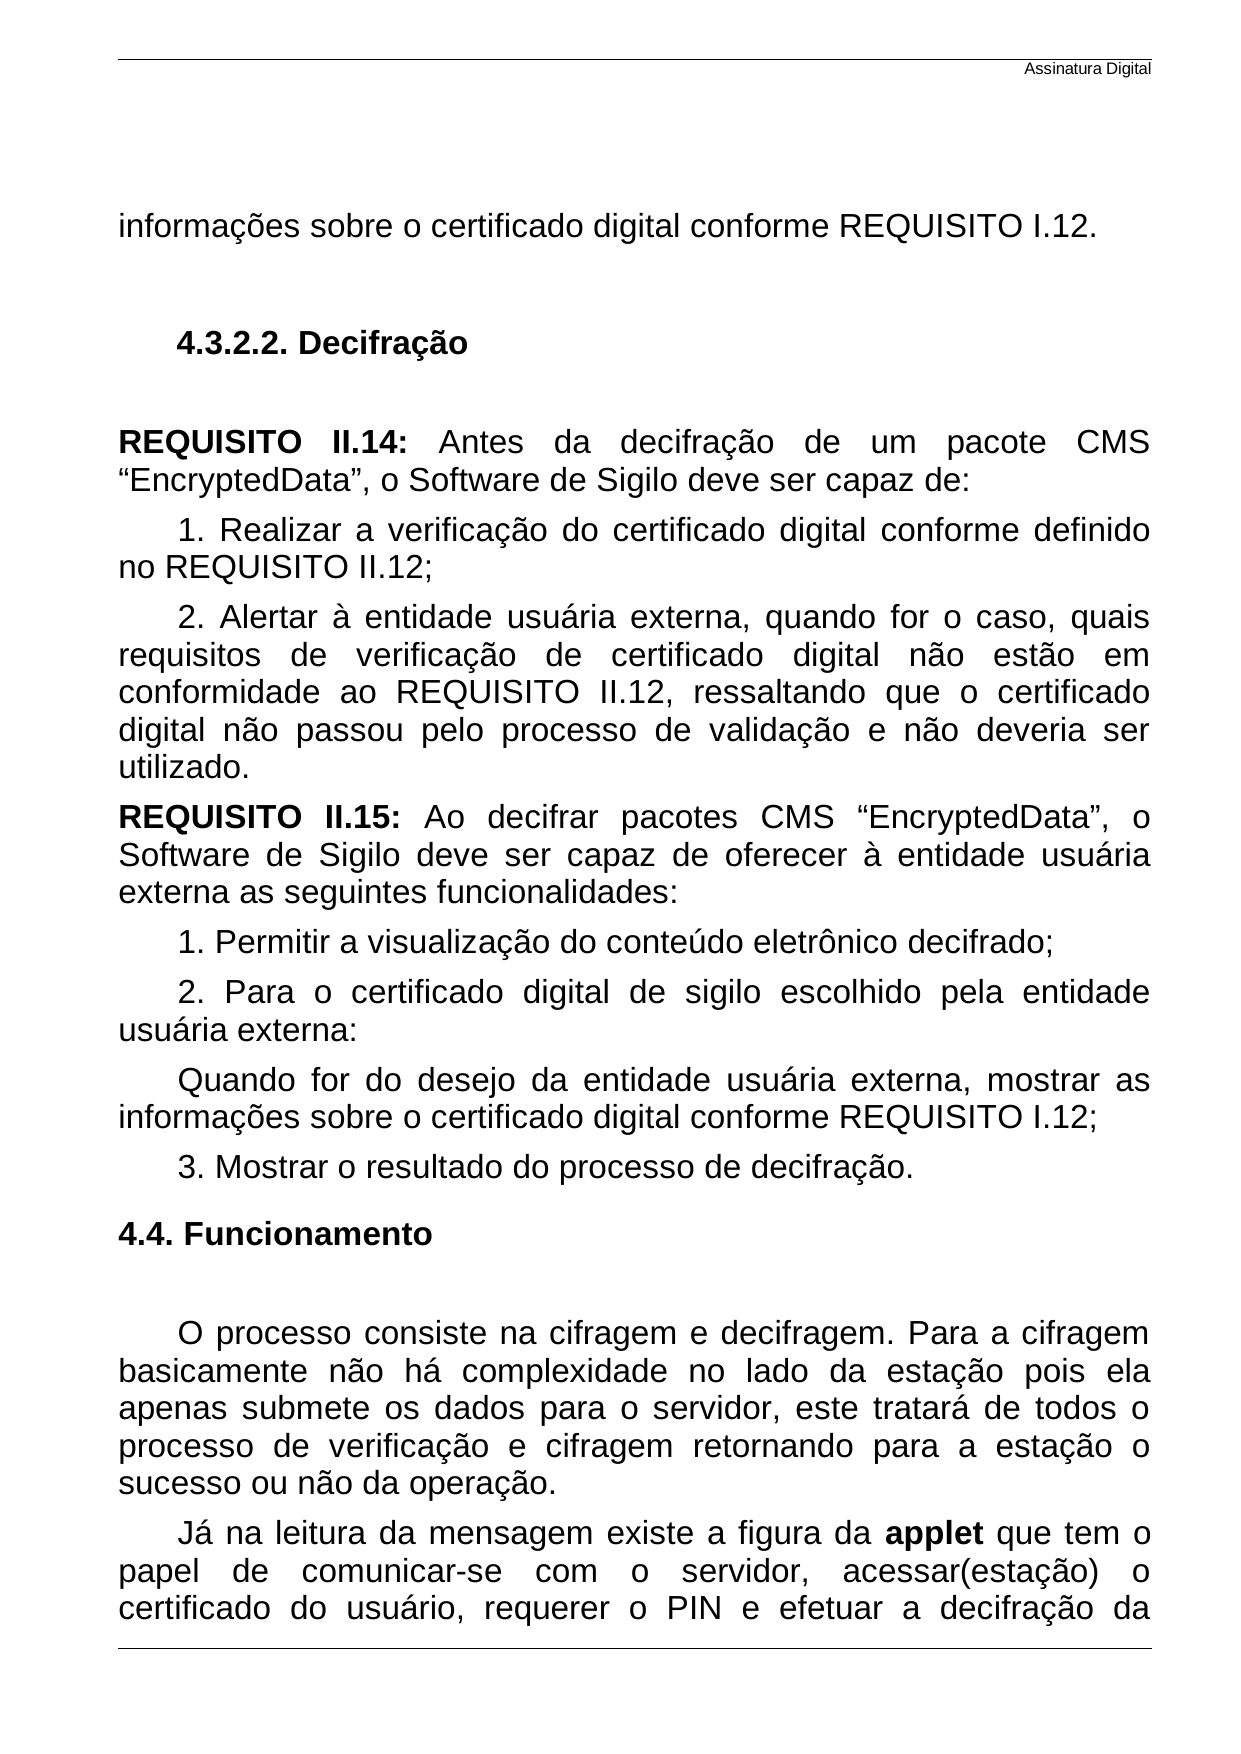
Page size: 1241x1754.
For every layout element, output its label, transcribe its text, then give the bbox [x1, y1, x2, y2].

text 2. Para o certificado digital de sigilo escolhido pela entidade usuária externa: [118, 973, 1152, 1048]
subtitle Funcionamento [118, 1215, 1152, 1252]
text Quando for do desejo da entidade usuária externa, mostrar as informações sobre o certificado digital conforme REQUISITO I.12; [118, 1060, 1152, 1135]
text REQUISITO II.15: Ao decifrar pacotes CMS “EncryptedData”, o Software de Sigilo deve ser capaz de oferecer à entidade usuária externa as seguintes funcionalidades: [118, 798, 1152, 910]
text 3. Mostrar o resultado do processo de decifração. [118, 1148, 1152, 1185]
text 1. Permitir a visualização do conteúdo eletrônico decifrado; [118, 923, 1152, 960]
text REQUISITO II.14: Antes da decifração de um pacote CMS “EncryptedData”, o Software de Sigilo deve ser capaz de: [118, 423, 1152, 498]
subtitle Decifração [176, 324, 1152, 361]
text 2. Alertar à entidade usuária externa, quando for o caso, quais requisitos de verificação de certificado digital não estão em conformidade ao REQUISITO II.12, ressaltando que o certificado digital não passou pelo processo de validação e não deveria ser utilizado. [118, 598, 1152, 785]
text informações sobre o certificado digital conforme REQUISITO I.12. [118, 207, 1152, 244]
text Já na leitura da mensagem existe a figura da applet que tem o papel de comunicar-se com o servidor, acessar(estação) o certificado do usuário, requerer o PIN e efetuar a decifração da [118, 1514, 1152, 1627]
text O processo consiste na cifragem e decifragem. Para a cifragem basicamente não há complexidade no lado da estação pois ela apenas submete os dados para o servidor, este tratará de todos o processo de verificação e cifragem retornando para a estação o sucesso ou não da operação. [118, 1314, 1152, 1502]
text 1. Realizar a verificação do certificado digital conforme definido no REQUISITO II.12; [118, 510, 1152, 585]
